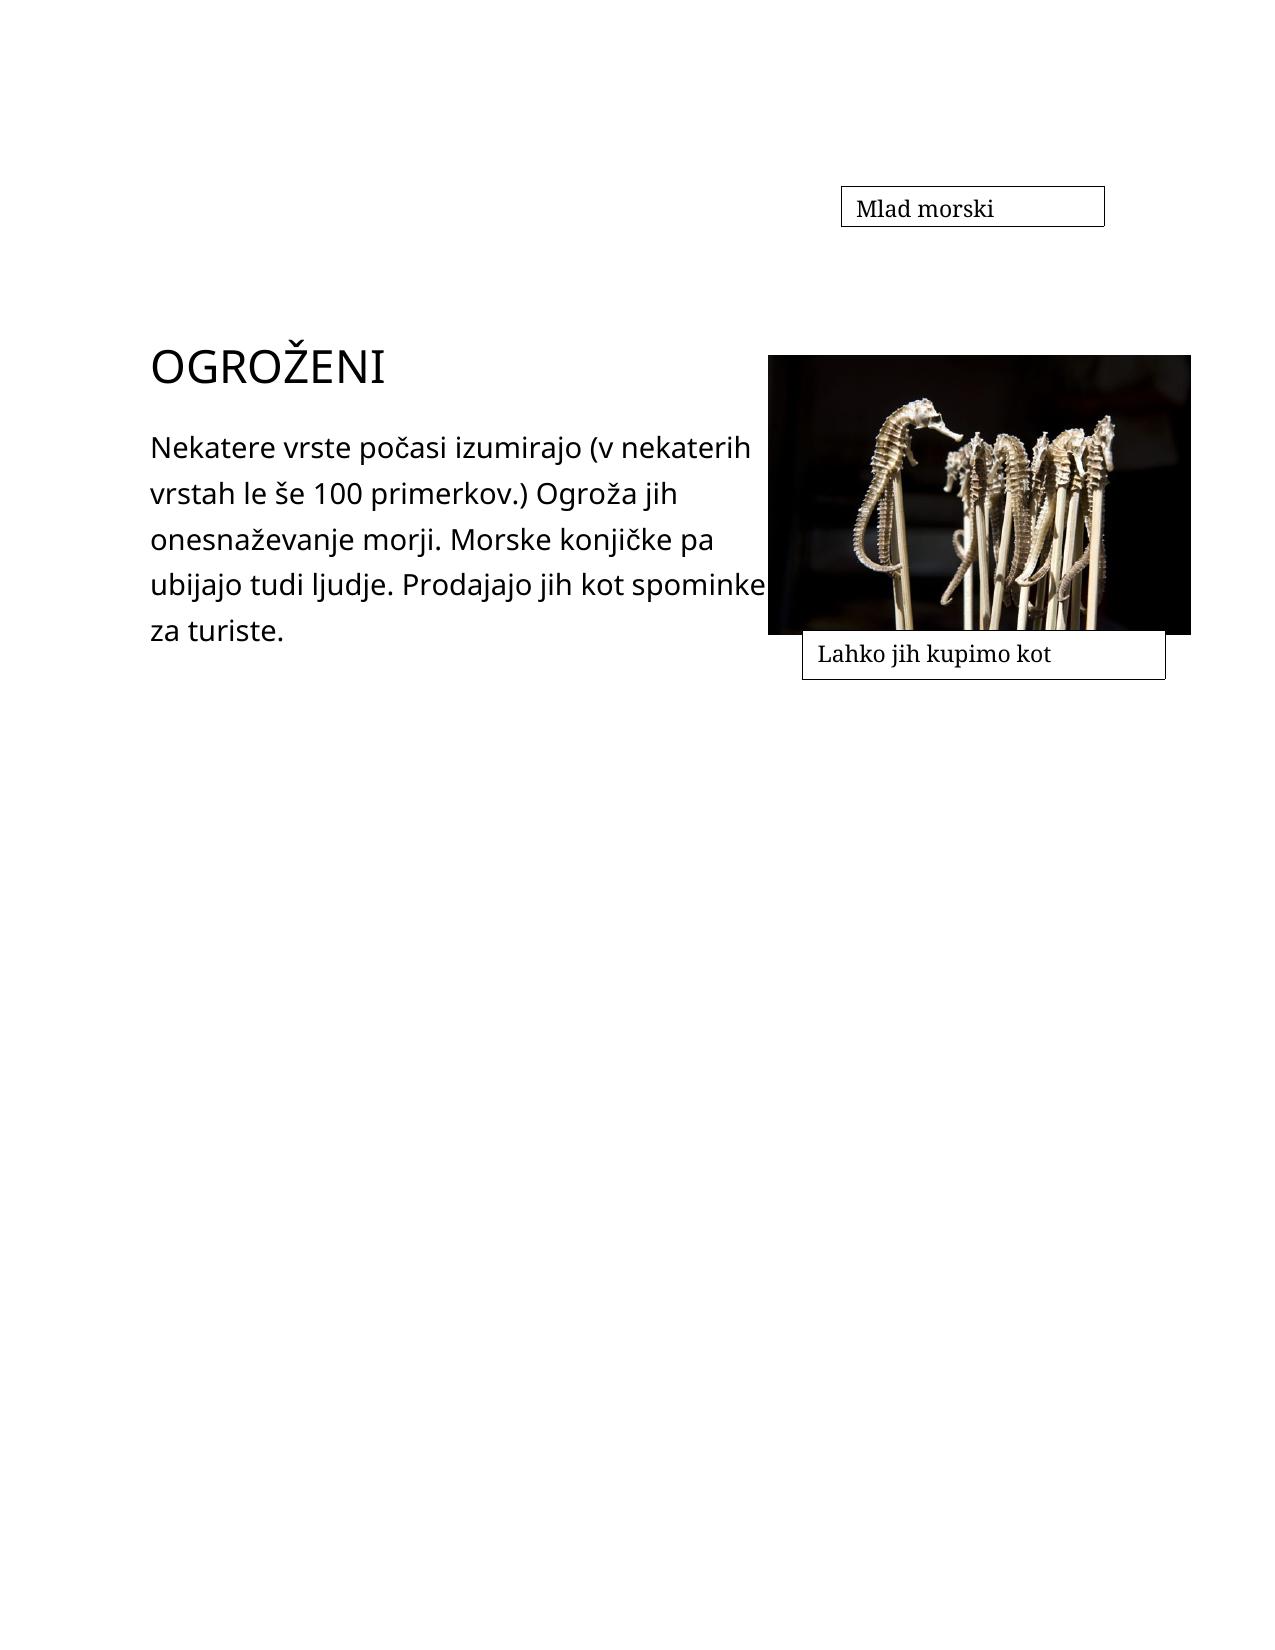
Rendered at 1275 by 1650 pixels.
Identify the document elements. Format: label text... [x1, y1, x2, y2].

text Nekatere vrste počasi izumirajo (v nekaterih vrstah le še 100 primerkov.) Ogroža jih onesnaževanje morji. Morske konjičke pa ubijajo tudi ljudje. Prodajajo jih kot spominke za turiste. [150, 427, 1125, 650]
picture [768, 355, 1191, 635]
text Mlad morski konjiček [856, 193, 1089, 218]
text OGROŽENI [150, 335, 1125, 397]
text Lahko jih kupimo kot spominek. [817, 638, 1150, 671]
